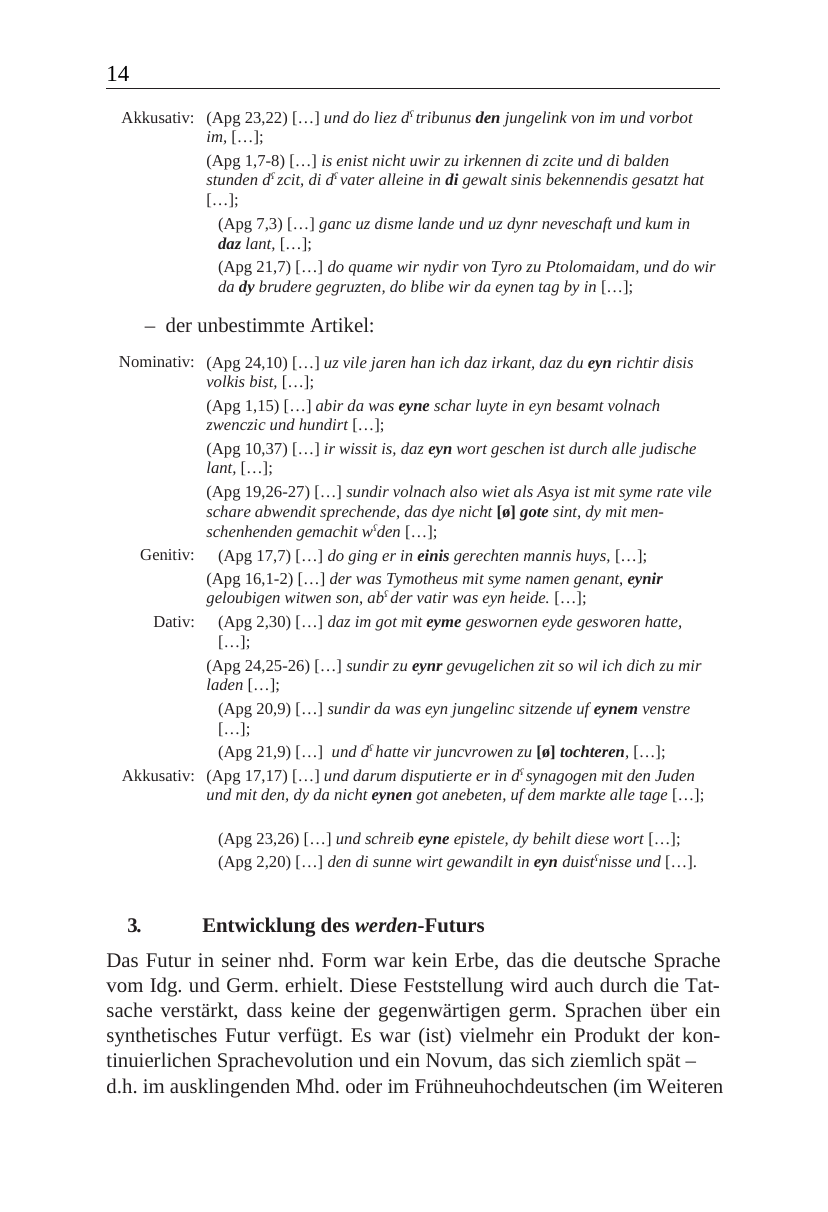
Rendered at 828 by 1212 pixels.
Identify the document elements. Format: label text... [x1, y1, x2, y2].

table_header Nominativ: [98, 353, 206, 393]
table_cell [98, 740, 206, 764]
table_cell [106, 255, 206, 296]
table_header (Apg 24,10) […] uz vile jaren han ich daz irkant, daz du eyn richtir disis volkis bist, […]; [206, 353, 734, 393]
table_cell (Apg 20,9) […] sundir da was eyn jungelinc sitzende uf eynem venstre […]; [206, 697, 734, 740]
table_cell (Apg 21,9) […] und dʕ hatte vir juncvrowen zu [ø] tochteren, […]; [206, 740, 734, 764]
table_cell Genitiv: [98, 544, 206, 567]
table_cell (Apg 23,26) […] und schreib eyne epistele, dy behilt diese wort […]; [206, 827, 734, 850]
table_cell [106, 212, 206, 255]
text Das Futur in seiner nhd. Form war kein Erbe, das die deutsche Sprache vom Idg. und Germ. erhielt. Diese Feststellung wird auch durch die Tat- sache verstärkt, dass keine der gegenwärtigen germ. Sprachen über ein synthetisches Futur verfügt. Es war (ist) vielmehr ein Produkt der kon- tinuierlichen Sprachevolution und ein Novum, das sich ziemlich spät – [106, 947, 721, 1072]
table_cell (Apg 7,3) […] ganc uz disme lande und uz dynr neveschaft und kum in daz lant, […]; [206, 212, 720, 255]
table_cell (Apg 24,25-26) […] sundir zu eynr gevugelichen zit so wil ich dich zu mir laden […]; [206, 654, 734, 697]
table_cell (Apg 1,7-8) […] is enist nicht uwir zu irkennen di zcite und di balden stunden dʕ zcit, di dʕ vater alleine in di gewalt sinis bekennendis gesatzt hat […]; [206, 149, 720, 212]
table_header Akkusativ: [106, 89, 206, 149]
text – der unbestimmte Artikel: [144, 313, 746, 337]
table_cell [98, 850, 206, 871]
table_cell [98, 437, 206, 480]
table_cell (Apg 21,7) […] do quame wir nydir von Tyro zu Ptolomaidam, und do wir da dy brudere gegruzten, do blibe wir da eynen tag by in […]; [206, 255, 720, 296]
table_cell (Apg 19,26-27) […] sundir volnach also wiet als Asya ist mit syme rate vile schare abwendit sprechende, das dye nicht [ø] gote sint, dy mit men- schenhenden gemachit wʕden […]; [206, 480, 734, 543]
table_cell (Apg 2,20) […] den di sunne wirt gewandilt in eyn duistʕnisse und […]. [206, 850, 734, 871]
table_cell Akkusativ: [98, 764, 206, 827]
table_cell [98, 654, 206, 697]
table_cell [106, 149, 206, 212]
text d.h. im ausklingenden Mhd. oder im Frühneuhochdeutschen (im Weiteren [106, 1073, 746, 1098]
table_cell (Apg 17,17) […] und darum disputierte er in dʕ synagogen mit den Juden und mit den, dy da nicht eynen got anebeten, uf dem markte alle tage […]; [206, 764, 734, 827]
table_cell (Apg 1,15) […] abir da was eyne schar luyte in eyn besamt volnach zwenczic und hundirt […]; [206, 394, 734, 437]
table_header (Apg 23,22) […] und do liez dʕ tribunus den jungelink von im und vorbot im, […]; [206, 89, 720, 149]
table_cell [98, 394, 206, 437]
table_cell (Apg 16,1-2) […] der was Tymotheus mit syme namen genant, eynir geloubigen witwen son, abʕ der vatir was eyn heide. […]; [206, 567, 734, 610]
table_cell [98, 567, 206, 610]
table_cell [98, 697, 206, 740]
list Entwicklung des werden-Futurs [127, 913, 746, 937]
table_cell [98, 827, 206, 850]
table_cell (Apg 2,30) […] daz im got mit eyme geswornen eyde gesworen hatte, […]; [206, 610, 734, 654]
table_cell Dativ: [98, 610, 206, 654]
table_cell (Apg 17,7) […] do ging er in einis gerechten mannis huys, […]; [206, 544, 734, 567]
table_cell [98, 480, 206, 543]
table_cell (Apg 10,37) […] ir wissit is, daz eyn wort geschen ist durch alle judische lant, […]; [206, 437, 734, 480]
